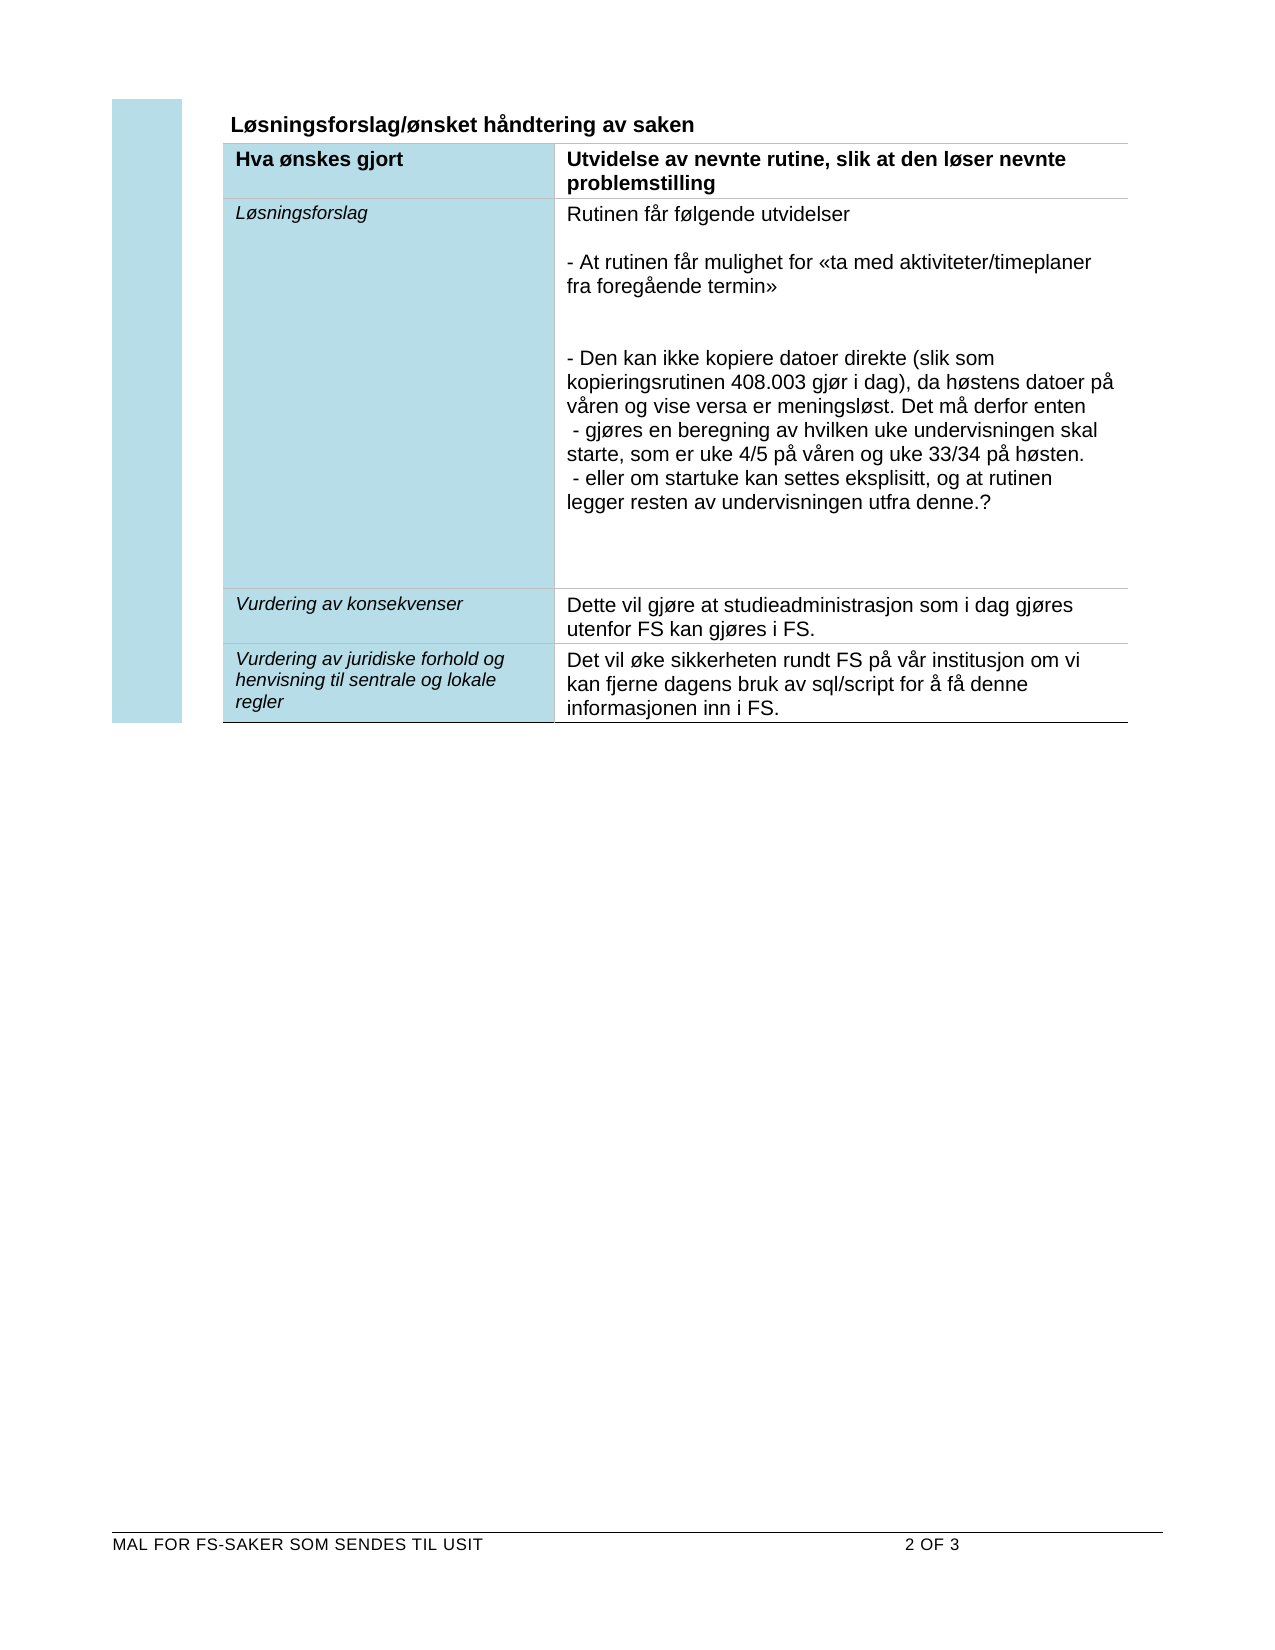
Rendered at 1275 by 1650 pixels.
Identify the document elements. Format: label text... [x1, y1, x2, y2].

table_cell Løsningsforslag [223, 199, 554, 588]
table_cell [212, 143, 223, 723]
table_cell Dette vil gjøre at studieadministrasjon som i dag gjøres utenfor FS kan gjøres i FS. [555, 589, 1127, 643]
table_header Hva ønskes gjort [223, 144, 554, 198]
table_header Løsningsforslag/ønsket håndtering av saken [212, 99, 1137, 143]
table_header [112, 99, 182, 723]
table_header Utvidelse av nevnte rutine, slik at den løser nevnte problemstilling [555, 144, 1127, 198]
table_cell Det vil øke sikkerheten rundt FS på vår institusjon om vi kan fjerne dagens bruk av sql/script for å få denne informasjonen inn i FS. [555, 644, 1127, 722]
table_header [183, 99, 212, 143]
table_cell Vurdering av konsekvenser [223, 589, 554, 643]
table_cell Vurdering av juridiske forhold og henvisning til sentrale og lokale regler [223, 644, 554, 722]
table_cell [1127, 143, 1137, 723]
table_cell [183, 143, 212, 723]
table_cell Rutinen får følgende utvidelser - At rutinen får mulighet for «ta med aktiviteter/timeplaner fra foregående termin» - Den kan ikke kopiere datoer direkte (slik som kopieringsrutinen 408.003 gjør i dag), da høstens datoer på våren og vise versa er meningsløst. Det må derfor enten - gjøres en beregning av hvilken uke undervisningen skal starte, som er uke 4/5 på våren og uke 33/34 på høsten. - eller om startuke kan settes eksplisitt, og at rutinen legger resten av undervisningen utfra denne.? [555, 199, 1127, 588]
